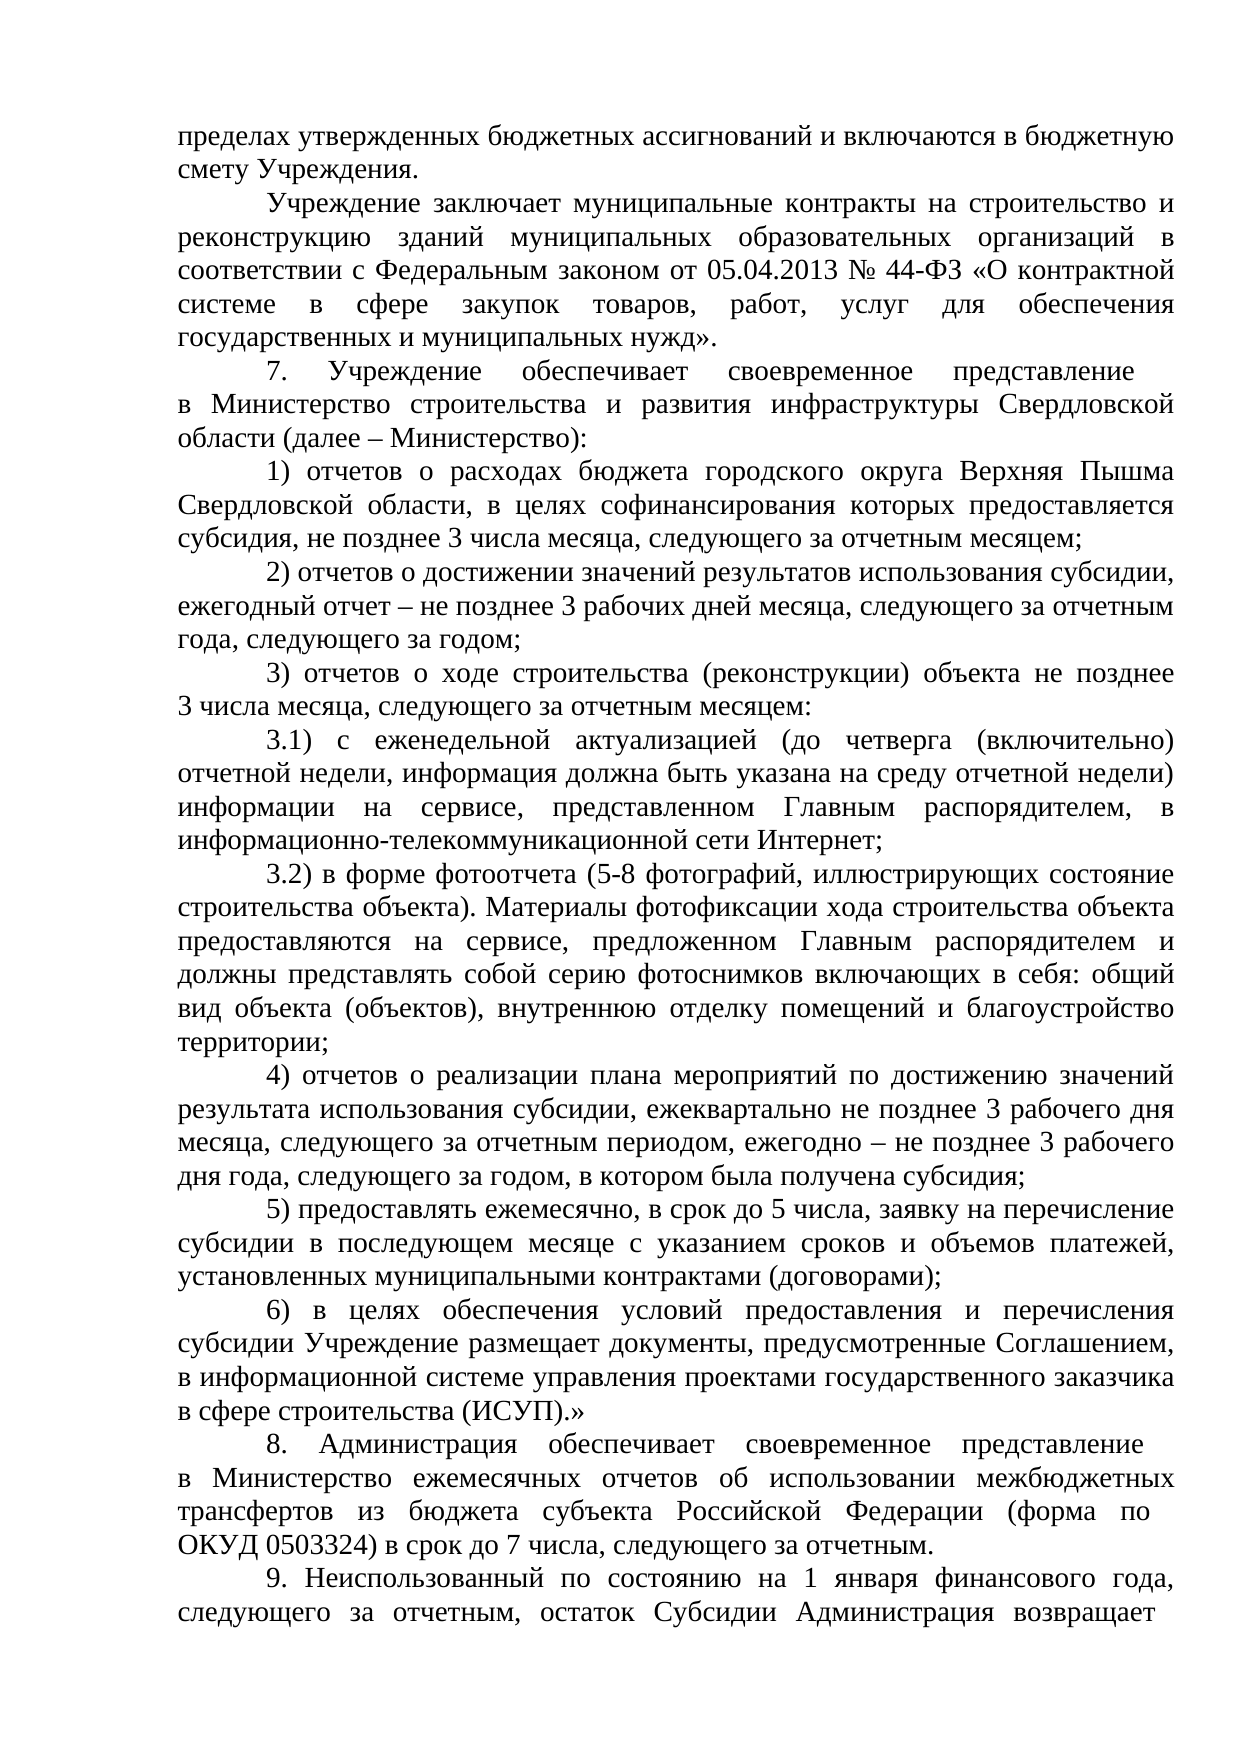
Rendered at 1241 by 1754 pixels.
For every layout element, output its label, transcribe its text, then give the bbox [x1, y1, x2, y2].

text 9. Неиспользованный по состоянию на 1 января финансового года, следующего за отчетным, остаток Субсидии Администрация возвращает [177, 1560, 1175, 1627]
text 5) предоставлять ежемесячно, в срок до 5 числа, заявку на перечисление субсидии в последующем месяце с указанием сроков и объемов платежей, установленных муниципальными контрактами (договорами); [177, 1191, 1175, 1292]
text 1) отчетов о расходах бюджета городского округа Верхняя Пышма Свердловской области, в целях софинансирования которых предоставляется субсидия, не позднее 3 числа месяца, следующего за отчетным месяцем; [177, 453, 1175, 554]
text 3.1) с еженедельной актуализацией (до четверга (включительно) отчетной недели, информация должна быть указана на среду отчетной недели) информации на сервисе, представленном Главным распорядителем, в информационно-телекоммуникационной сети Интернет; [177, 722, 1175, 856]
text 3.2) в форме фотоотчета (5-8 фотографий, иллюстрирующих состояние строительства объекта). Материалы фотофиксации хода строительства объекта предоставляются на сервисе, предложенном Главным распорядителем и должны представлять собой серию фотоснимков включающих в себя: общий вид объекта (объектов), внутреннюю отделку помещений и благоустройство территории; [177, 856, 1175, 1057]
text 6) в целях обеспечения условий предоставления и перечисления субсидии Учреждение размещает документы, предусмотренные Соглашением, в информационной системе управления проектами государственного заказчика в сфере строительства (ИСУП).» [177, 1292, 1175, 1426]
text пределах утвержденных бюджетных ассигнований и включаются в бюджетную смету Учреждения. [177, 118, 1175, 185]
text 2) отчетов о достижении значений результатов использования субсидии, ежегодный отчет – не позднее 3 рабочих дней месяца, следующего за отчетным года, следующего за годом; [177, 554, 1175, 655]
text 7. Учреждение обеспечивает своевременное представление в Министерство строительства и развития инфраструктуры Свердловской области (далее – Министерство): [177, 353, 1175, 453]
text 4) отчетов о реализации плана мероприятий по достижению значений результата использования субсидии, ежеквартально не позднее 3 рабочего дня месяца, следующего за отчетным периодом, ежегодно – не позднее 3 рабочего дня года, следующего за годом, в котором была получена субсидия; [177, 1057, 1175, 1191]
text 3) отчетов о ходе строительства (реконструкции) объекта не позднее 3 числа месяца, следующего за отчетным месяцем: [177, 655, 1175, 722]
text 8. Администрация обеспечивает своевременное представление в Министерство ежемесячных отчетов об использовании межбюджетных трансфертов из бюджета субъекта Российской Федерации (форма по ОКУД 0503324) в срок до 7 числа, следующего за отчетным. [177, 1426, 1175, 1560]
text Учреждение заключает муниципальные контракты на строительство и реконструкцию зданий муниципальных образовательных организаций в соответствии с Федеральным законом от 05.04.2013 № 44-ФЗ «О контрактной системе в сфере закупок товаров, работ, услуг для обеспечения государственных и муниципальных нужд». [177, 185, 1175, 353]
